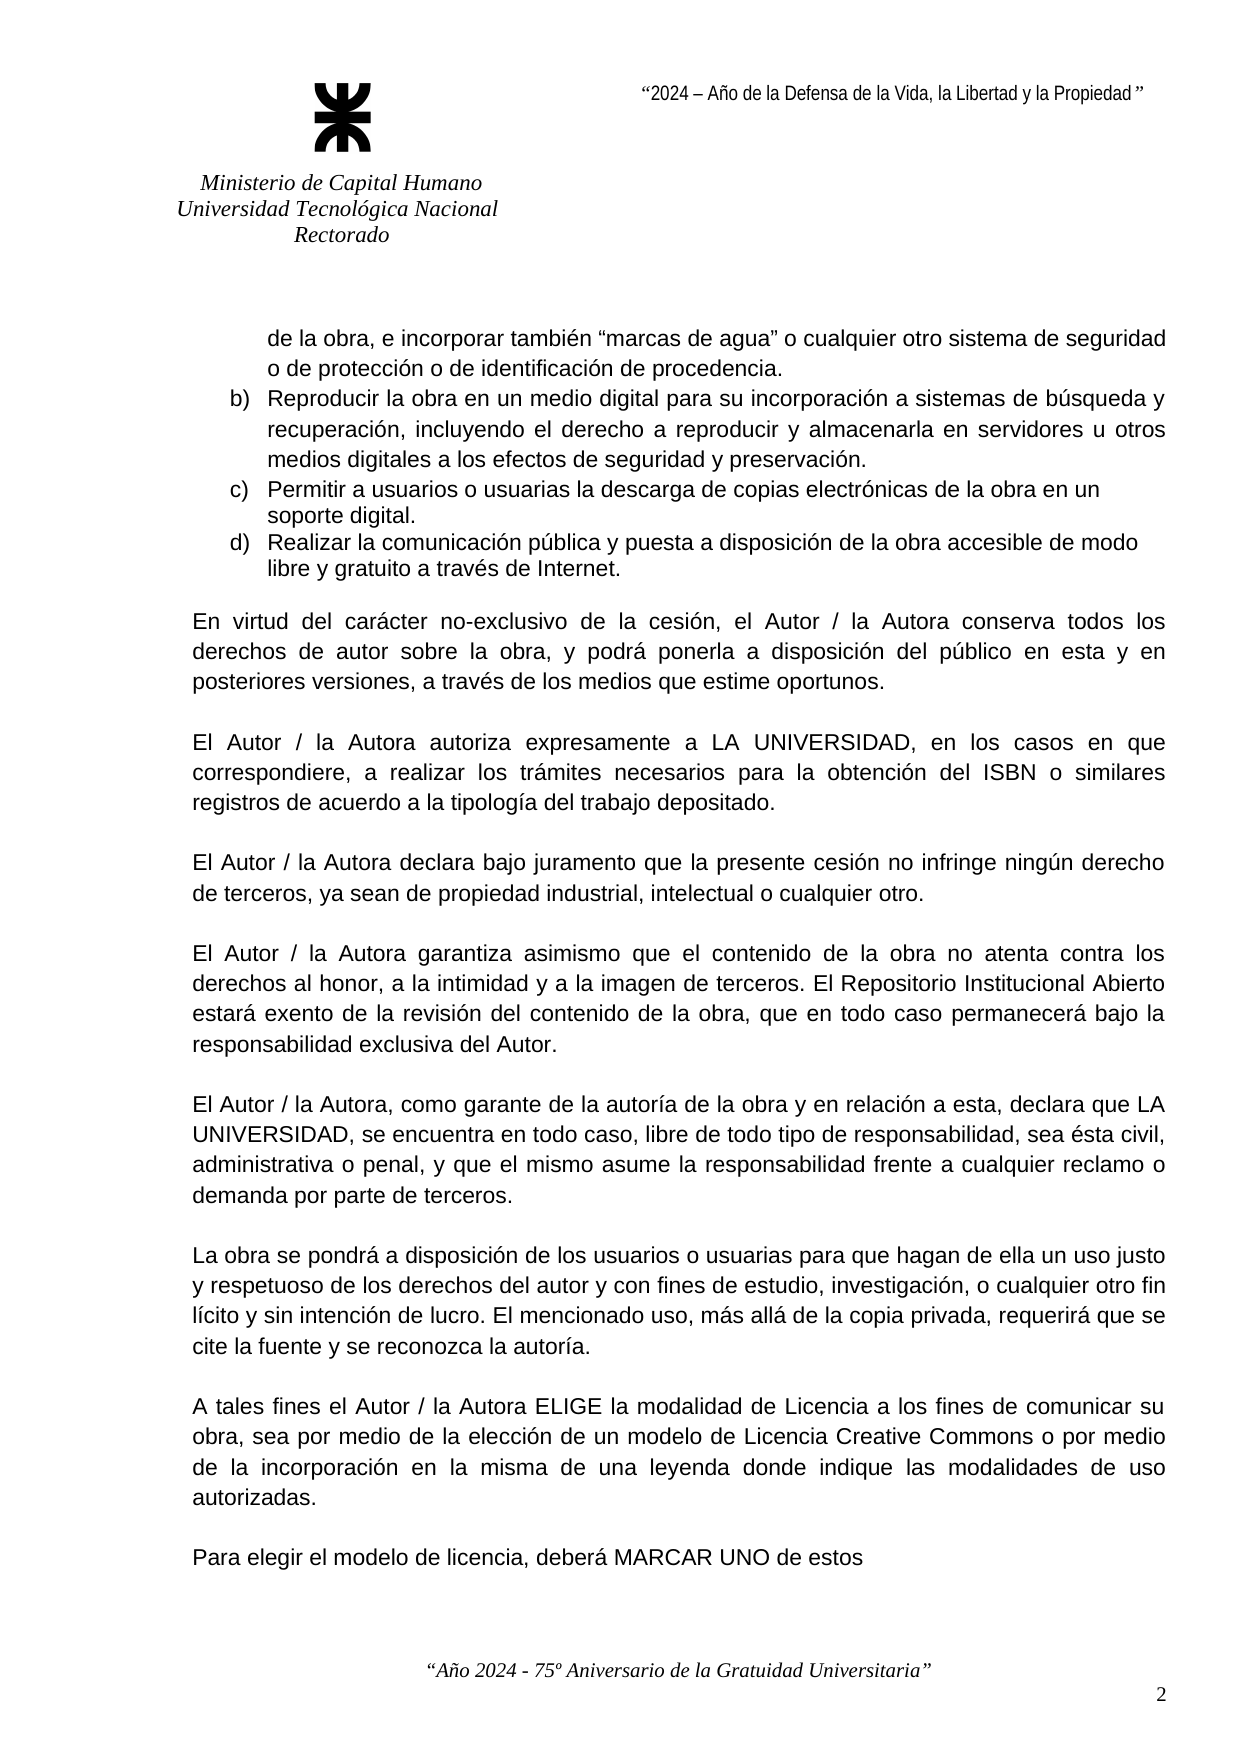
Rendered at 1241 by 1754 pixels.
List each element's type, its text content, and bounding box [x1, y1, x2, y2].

text El Autor / la Autora declara bajo juramento que la presente cesión no infringe ningún derecho de terceros, ya sean de propiedad industrial, intelectual o cualquier otro. [192, 849, 1166, 906]
text El Autor / la Autora garantiza asimismo que el contenido de la obra no atenta contra los derechos al honor, a la intimidad y a la imagen de terceros. El Repositorio Institucional Abierto estará exento de la revisión del contenido de la obra, que en todo caso permanecerá bajo la responsabilidad exclusiva del Autor. [192, 940, 1166, 1057]
text A tales fines el Autor / la Autora ELIGE la modalidad de Licencia a los fines de comunicar su obra, sea por medio de la elección de un modelo de Licencia Creative Commons o por medio de la incorporación en la misma de una leyenda donde indique las modalidades de uso autorizadas. [192, 1393, 1166, 1510]
list Reproducir la obra en un medio digital para su incorporación a sistemas de búsqueda y recuperación, incluyendo el derecho a reproducir y almacenarla en servidores u otros medios digitales a los efectos de seguridad y preservación. [229, 385, 1166, 472]
text El Autor / la Autora autoriza expresamente a LA UNIVERSIDAD, en los casos en que correspondiere, a realizar los trámites necesarios para la obtención del ISBN o similares registros de acuerdo a la tipología del trabajo depositado. [192, 728, 1166, 815]
text En virtud del carácter no-exclusivo de la cesión, el Autor / la Autora conserva todos los derechos de autor sobre la obra, y podrá ponerla a disposición del público en esta y en posteriores versiones, a través de los medios que estime oportunos. [192, 608, 1166, 694]
list Permitir a usuarios o usuarias la descarga de copias electrónicas de la obra en un soporte digital. [229, 476, 1166, 529]
text Para elegir el modelo de licencia, deberá MARCAR UNO de estos [192, 1544, 1166, 1571]
text La obra se pondrá a disposición de los usuarios o usuarias para que hagan de ella un uso justo y respetuoso de los derechos del autor y con fines de estudio, investigación, o cualquier otro fin lícito y sin intención de lucro. El mencionado uso, más allá de la copia privada, requerirá que se cite la fuente y se reconozca la autoría. [192, 1242, 1166, 1359]
list de la obra, e incorporar también “marcas de agua” o cualquier otro sistema de seguridad o de protección o de identificación de procedencia. [229, 325, 1166, 381]
picture [314, 83, 371, 154]
text El Autor / la Autora, como garante de la autoría de la obra y en relación a esta, declara que LA UNIVERSIDAD, se encuentra en todo caso, libre de todo tipo de responsabilidad, sea ésta civil, administrativa o penal, y que el mismo asume la responsabilidad frente a cualquier reclamo o demanda por parte de terceros. [192, 1091, 1166, 1208]
list Realizar la comunicación pública y puesta a disposición de la obra accesible de modo libre y gratuito a través de Internet. [229, 529, 1166, 581]
